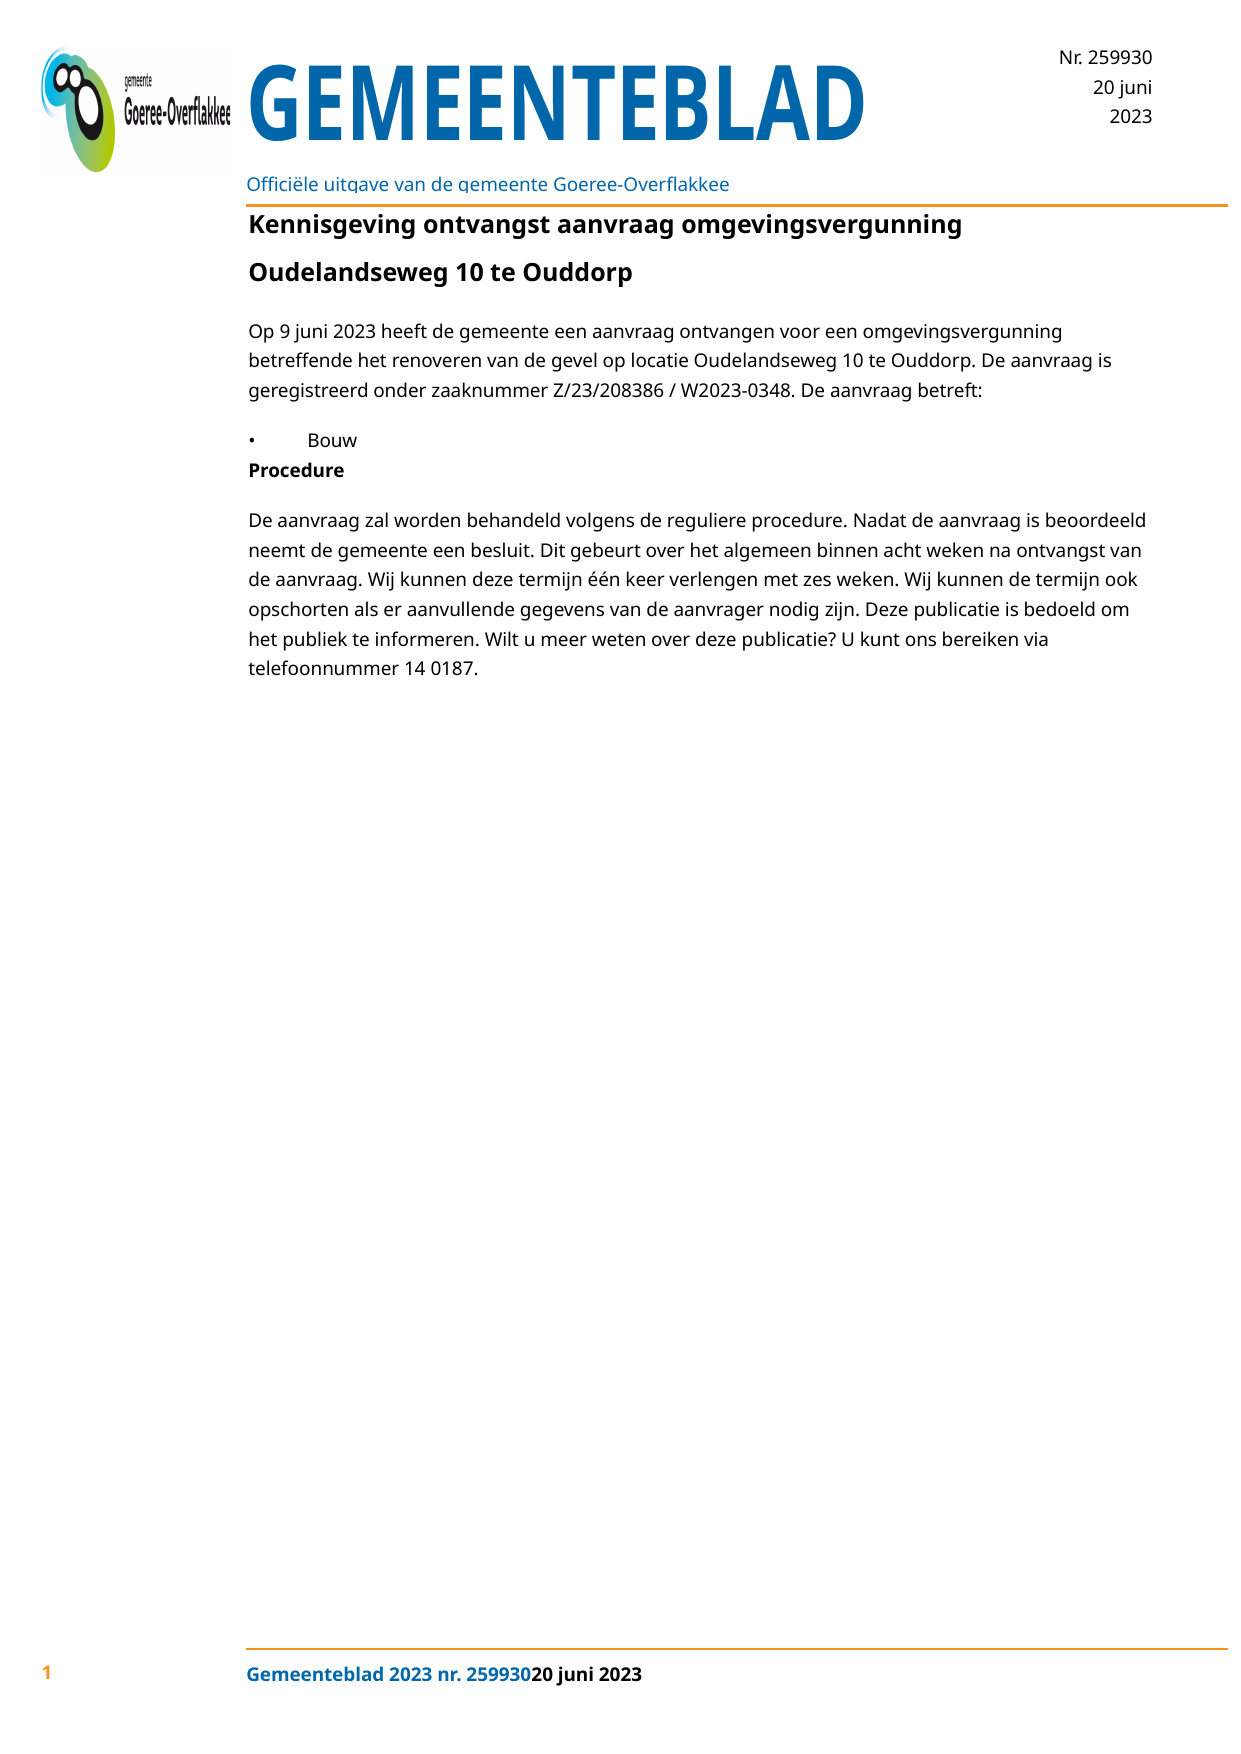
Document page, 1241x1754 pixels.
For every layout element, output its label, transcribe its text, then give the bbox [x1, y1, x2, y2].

text Procedure [248, 457, 1152, 483]
picture [41, 47, 231, 172]
text De aanvraag zal worden behandeld volgens de reguliere procedure. Nadat de aanvraag is beoordeeld neemt de gemeente een besluit. Dit gebeurt over het algemeen binnen acht weken na ontvangst van de aanvraag. Wij kunnen deze termijn één keer verlengen met zes weken. Wij kunnen de termijn ook opschorten als er aanvullende gegevens van de aanvrager nodig zijn. Deze publicatie is bedoeld om het publiek te informeren. Wilt u meer weten over deze publicatie? U kunt ons bereiken via telefoonnummer 14 0187. [248, 507, 1152, 681]
list Bouw [248, 427, 1152, 453]
text Op 9 juni 2023 heeft de gemeente een aanvraag ontvangen voor een omgevingsvergunning betreffende het renoveren van de gevel op locatie Oudelandseweg 10 te Ouddorp. De aanvraag is geregistreerd onder zaaknummer Z/23/208386 / W2023-0348. De aanvraag betreft: [248, 318, 1152, 403]
text Kennisgeving ontvangst aanvraag omgevingsvergunning Oudelandseweg 10 te Ouddorp [248, 207, 1152, 288]
